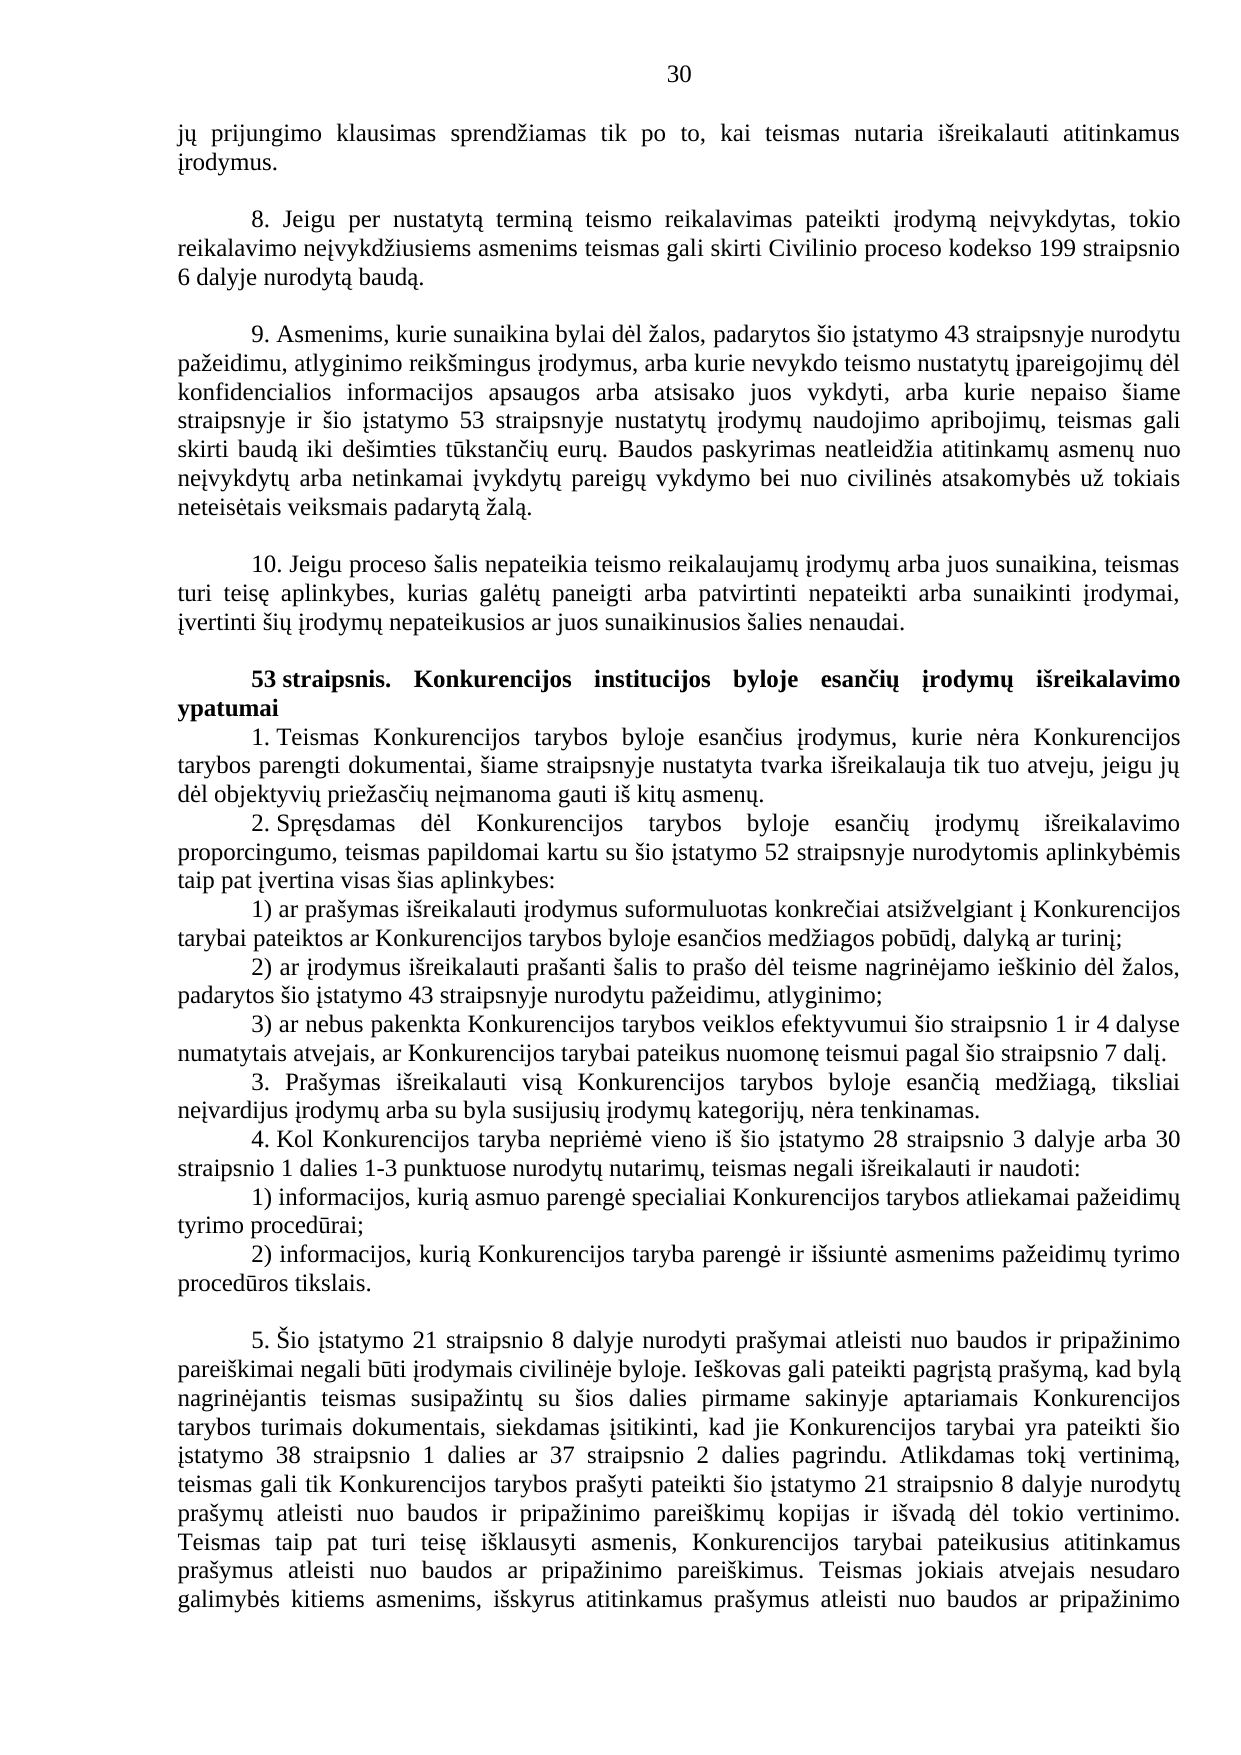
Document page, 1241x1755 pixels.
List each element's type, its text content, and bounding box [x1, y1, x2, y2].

text 2. Spręsdamas dėl Konkurencijos tarybos byloje esančių įrodymų išreikalavimo proporcingumo, teismas papildomai kartu su šio įstatymo 52 straipsnyje nurodytomis aplinkybėmis taip pat įvertina visas šias aplinkybes: [177, 808, 1181, 894]
text 3) ar nebus pakenkta Konkurencijos tarybos veiklos efektyvumui šio straipsnio 1 ir 4 dalyse numatytais atvejais, ar Konkurencijos tarybai pateikus nuomonę teismui pagal šio straipsnio 7 dalį. [177, 1009, 1181, 1067]
text 4. Kol Konkurencijos taryba nepriėmė vieno iš šio įstatymo 28 straipsnio 3 dalyje arba 30 straipsnio 1 dalies 1-3 punktuose nurodytų nutarimų, teismas negali išreikalauti ir naudoti: [177, 1124, 1181, 1182]
text 2) informacijos, kurią Konkurencijos taryba parengė ir išsiuntė asmenims pažeidimų tyrimo procedūros tikslais. [177, 1239, 1181, 1297]
text 53 straipsnis. Konkurencijos institucijos byloje esančių įrodymų išreikalavimo ypatumai [177, 664, 1181, 722]
text 1. Teismas Konkurencijos tarybos byloje esančius įrodymus, kurie nėra Konkurencijos tarybos parengti dokumentai, šiame straipsnyje nustatyta tvarka išreikalauja tik tuo atveju, jeigu jų dėl objektyvių priežasčių neįmanoma gauti iš kitų asmenų. [177, 722, 1181, 808]
text 3. Prašymas išreikalauti visą Konkurencijos tarybos byloje esančią medžiagą, tiksliai neįvardijus įrodymų arba su byla susijusių įrodymų kategorijų, nėra tenkinamas. [177, 1067, 1181, 1124]
text 1) ar prašymas išreikalauti įrodymus suformuluotas konkrečiai atsižvelgiant į Konkurencijos tarybai pateiktos ar Konkurencijos tarybos byloje esančios medžiagos pobūdį, dalyką ar turinį; [177, 894, 1181, 952]
text 8. Jeigu per nustatytą terminą teismo reikalavimas pateikti įrodymą neįvykdytas, tokio reikalavimo neįvykdžiusiems asmenims teismas gali skirti Civilinio proceso kodekso 199 straipsnio 6 dalyje nurodytą baudą. [177, 204, 1181, 291]
text 10. Jeigu proceso šalis nepateikia teismo reikalaujamų įrodymų arba juos sunaikina, teismas turi teisę aplinkybes, kurias galėtų paneigti arba patvirtinti nepateikti arba sunaikinti įrodymai, įvertinti šių įrodymų nepateikusios ar juos sunaikinusios šalies nenaudai. [177, 549, 1181, 636]
text 5. Šio įstatymo 21 straipsnio 8 dalyje nurodyti prašymai atleisti nuo baudos ir pripažinimo pareiškimai negali būti įrodymais civilinėje byloje. Ieškovas gali pateikti pagrįstą prašymą, kad bylą nagrinėjantis teismas susipažintų su šios dalies pirmame sakinyje aptariamais Konkurencijos tarybos turimais dokumentais, siekdamas įsitikinti, kad jie Konkurencijos tarybai yra pateikti šio įstatymo 38 straipsnio 1 dalies ar 37 straipsnio 2 dalies pagrindu. Atlikdamas tokį vertinimą, teismas gali tik Konkurencijos tarybos prašyti pateikti šio įstatymo 21 straipsnio 8 dalyje nurodytų prašymų atleisti nuo baudos ir pripažinimo pareiškimų kopijas ir išvadą dėl tokio vertinimo. Teismas taip pat turi teisę išklausyti asmenis, Konkurencijos tarybai pateikusius atitinkamus prašymus atleisti nuo baudos ar pripažinimo pareiškimus. Teismas jokiais atvejais nesudaro galimybės kitiems asmenims, išskyrus atitinkamus prašymus atleisti nuo baudos ar pripažinimo [177, 1326, 1181, 1613]
text jų prijungimo klausimas sprendžiamas tik po to, kai teismas nutaria išreikalauti atitinkamus įrodymus. [177, 118, 1181, 176]
text 1) informacijos, kurią asmuo parengė specialiai Konkurencijos tarybos atliekamai pažeidimų tyrimo procedūrai; [177, 1182, 1181, 1239]
text 2) ar įrodymus išreikalauti prašanti šalis to prašo dėl teisme nagrinėjamo ieškinio dėl žalos, padarytos šio įstatymo 43 straipsnyje nurodytu pažeidimu, atlyginimo; [177, 952, 1181, 1009]
text 9. Asmenims, kurie sunaikina bylai dėl žalos, padarytos šio įstatymo 43 straipsnyje nurodytu pažeidimu, atlyginimo reikšmingus įrodymus, arba kurie nevykdo teismo nustatytų įpareigojimų dėl konfidencialios informacijos apsaugos arba atsisako juos vykdyti, arba kurie nepaiso šiame straipsnyje ir šio įstatymo 53 straipsnyje nustatytų įrodymų naudojimo apribojimų, teismas gali skirti baudą iki dešimties tūkstančių eurų. Baudos paskyrimas neatleidžia atitinkamų asmenų nuo neįvykdytų arba netinkamai įvykdytų pareigų vykdymo bei nuo civilinės atsakomybės už tokiais neteisėtais veiksmais padarytą žalą. [177, 319, 1181, 521]
